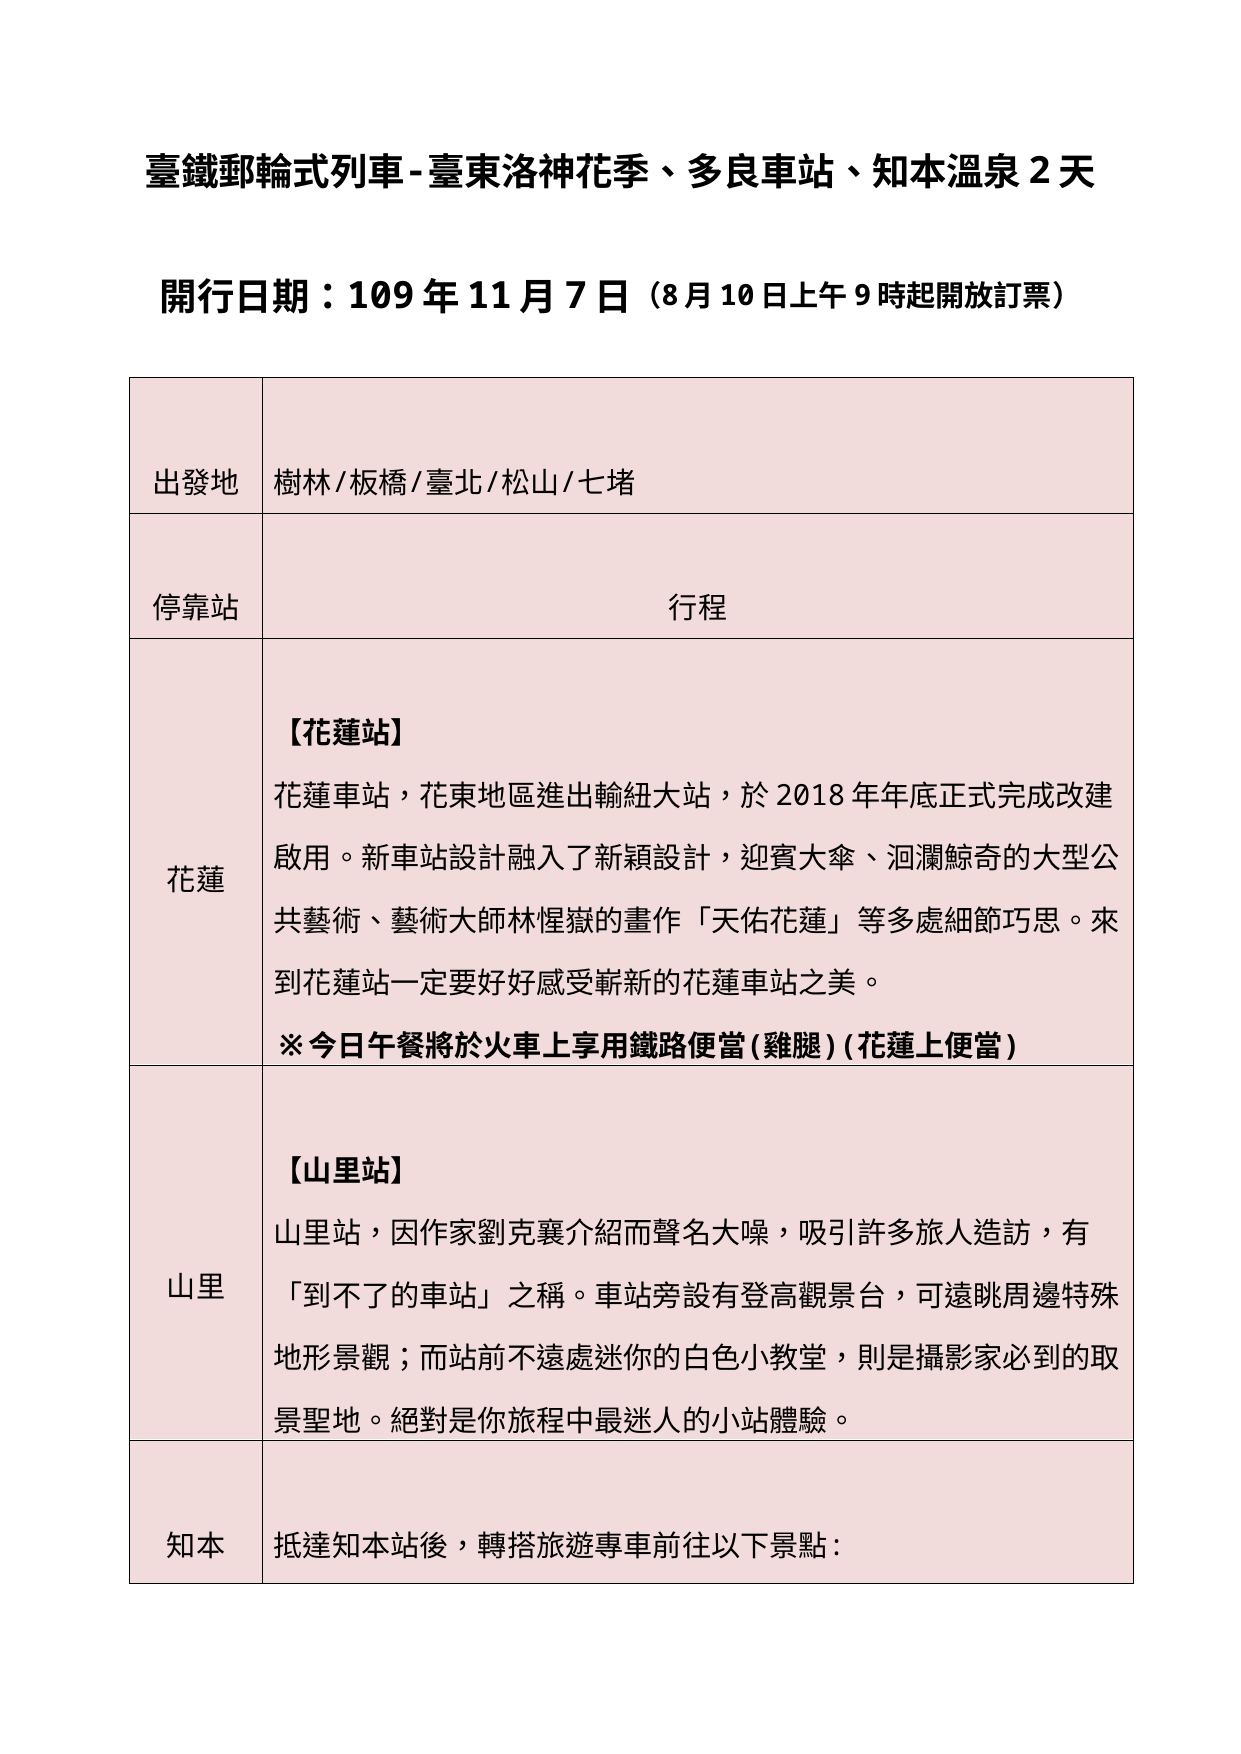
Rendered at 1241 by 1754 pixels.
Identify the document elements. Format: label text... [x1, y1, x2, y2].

text 開行日期：109年11月7日（8月10日上午9時起開放訂票） [118, 252, 1122, 314]
table_header 樹林/板橋/臺北/松山/七堵 [263, 378, 1133, 513]
text 臺鐵郵輪式列車-臺東洛神花季、多良車站、知本溫泉2天 [118, 127, 1122, 189]
table_cell 停靠站 [130, 514, 262, 638]
table_header 出發地 [130, 378, 262, 513]
table_cell 【花蓮站】 花蓮車站，花東地區進出輸紐大站，於2018年年底正式完成改建啟用。新車站設計融入了新穎設計，迎賓大傘、洄瀾鯨奇的大型公共藝術、藝術大師林惺嶽的畫作「天佑花蓮」等多處細節巧思。來到花蓮站一定要好好感受嶄新的花蓮車站之美。 ※今日午餐將於火車上享用鐵路便當(雞腿)(花蓮上便當) [263, 639, 1133, 1064]
table_cell 抵達知本站後，轉搭旅遊專車前往以下景點: [263, 1441, 1133, 1583]
table_cell 【山里站】 山里站，因作家劉克襄介紹而聲名大噪，吸引許多旅人造訪，有「到不了的車站」之稱。車站旁設有登高觀景台，可遠眺周邊特殊地形景觀；而站前不遠處迷你的白色小教堂，則是攝影家必到的取景聖地。絕對是你旅程中最迷人的小站體驗。 [263, 1066, 1133, 1439]
table_cell 知本 [130, 1441, 262, 1583]
table_cell 山里 [130, 1066, 262, 1439]
table_cell 行程 [263, 514, 1133, 638]
table_cell 花蓮 [130, 639, 262, 1064]
